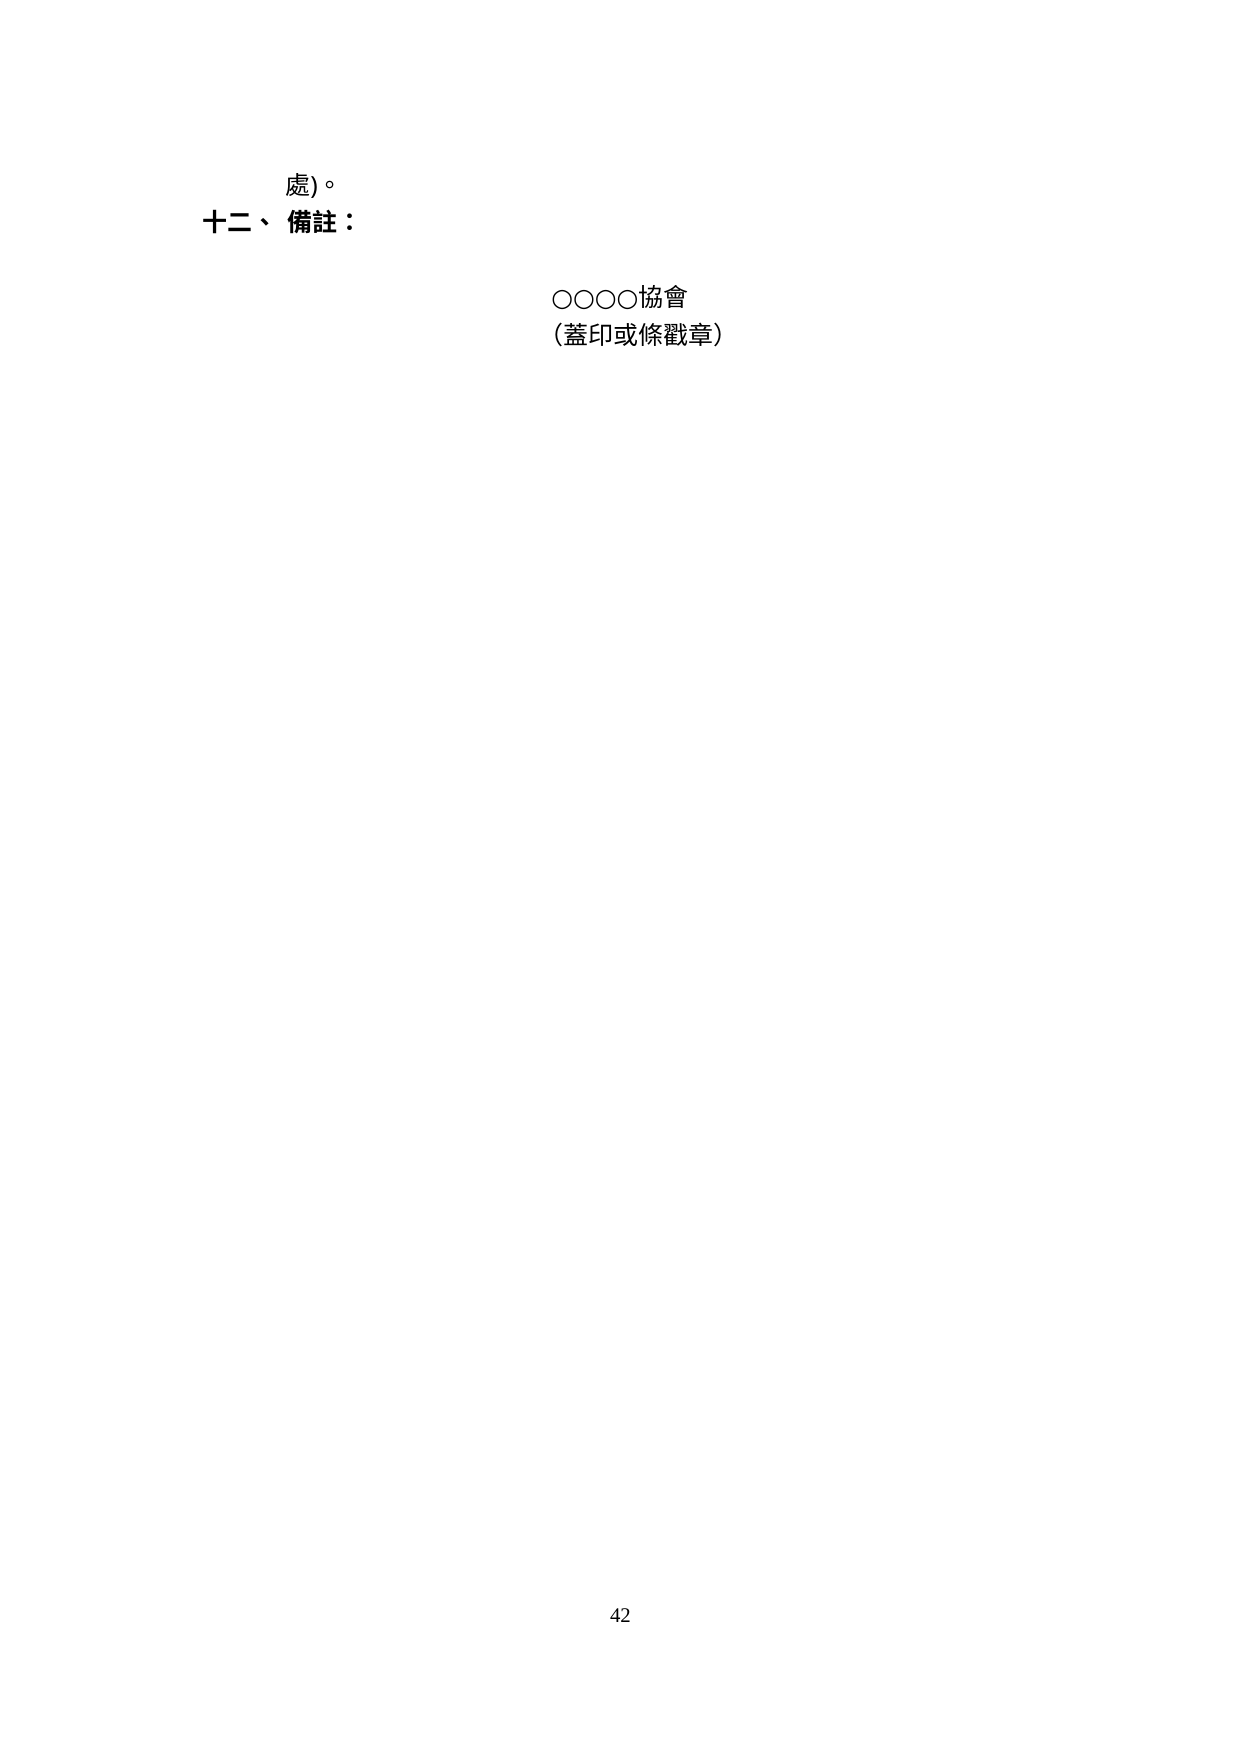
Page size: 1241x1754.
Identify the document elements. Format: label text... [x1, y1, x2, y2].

list 備註： [202, 202, 1053, 239]
text ○○○○協會 [187, 277, 1053, 314]
list 錄取通知方式：錄取者將以電話通知，並張貼公告(公告於發布訊息之處)。 [202, 164, 1053, 202]
text （蓋印或條戳章） [187, 314, 1053, 352]
